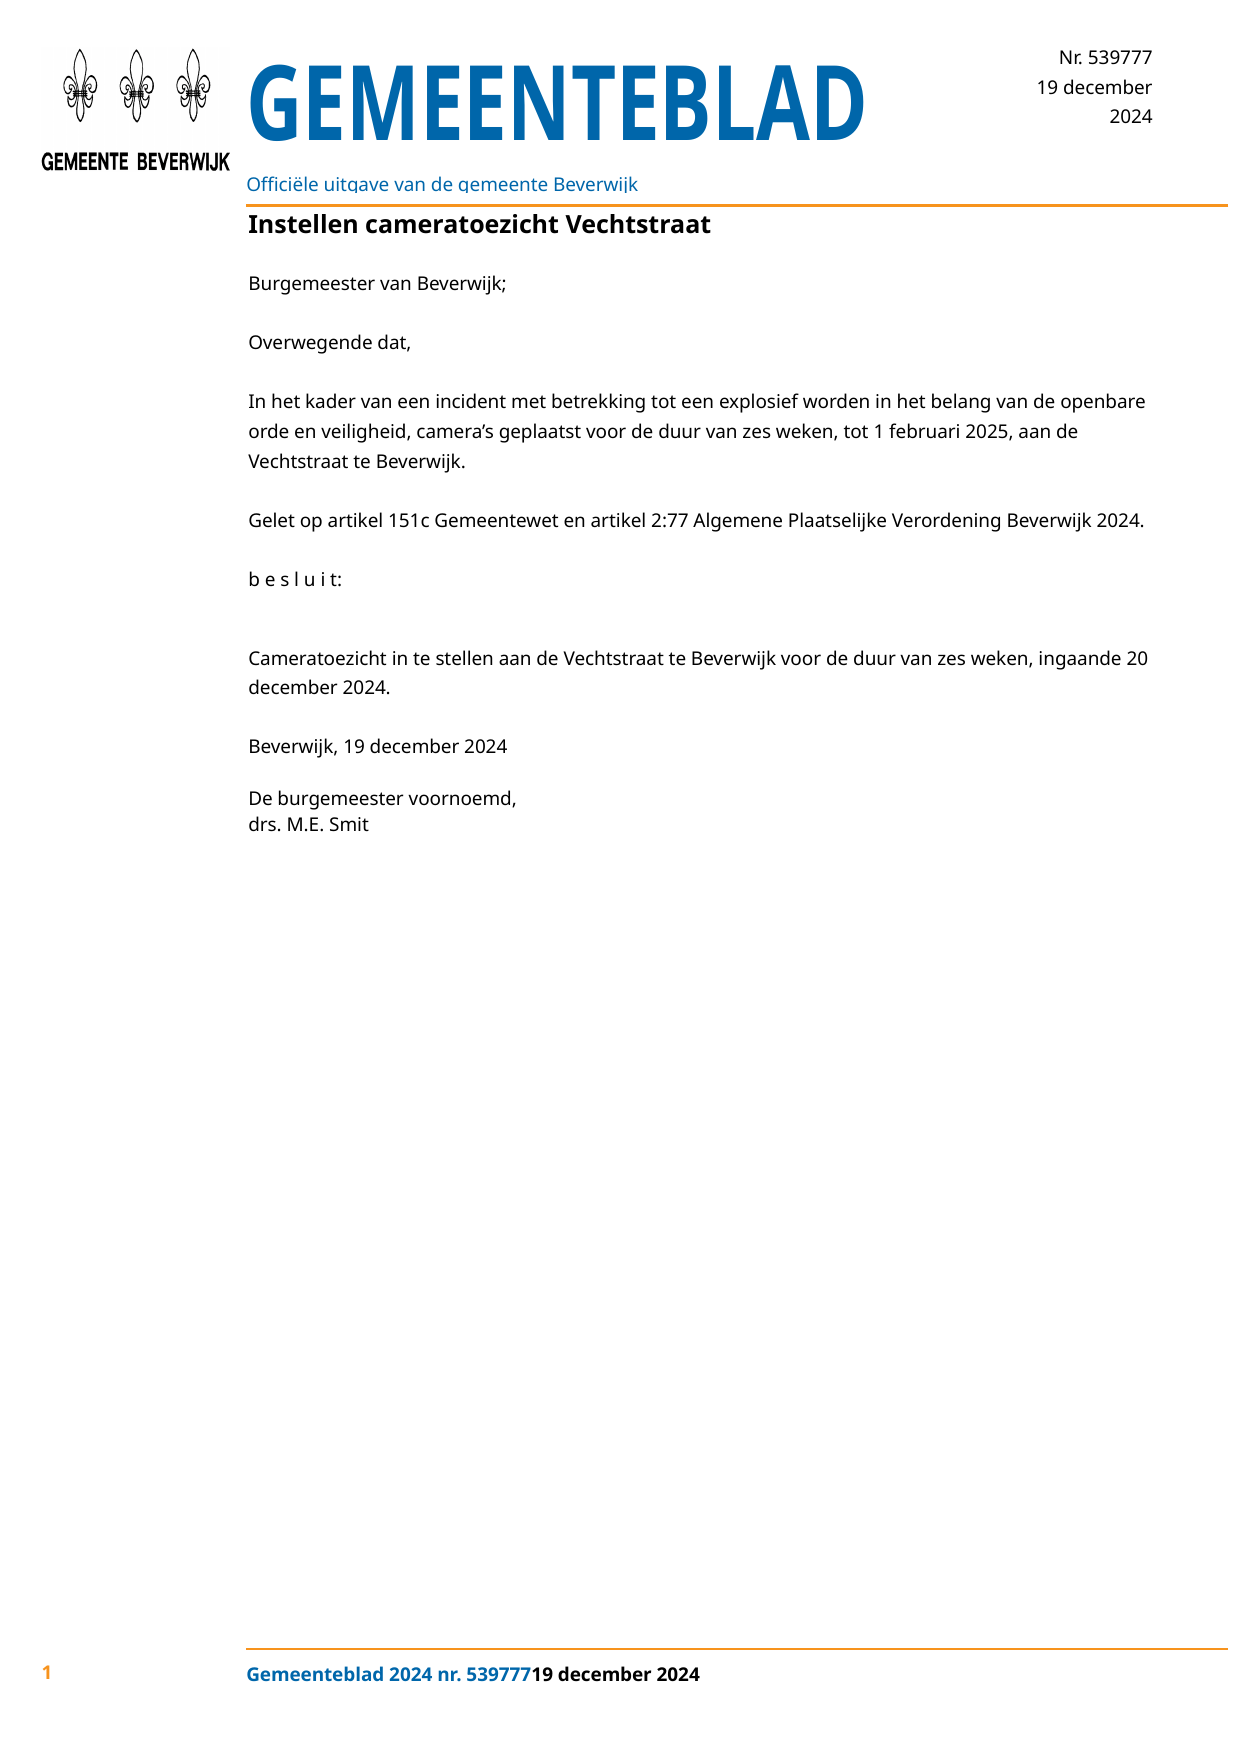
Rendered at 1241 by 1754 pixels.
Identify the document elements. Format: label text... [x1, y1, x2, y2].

text Instellen cameratoezicht Vechtstraat [248, 207, 1152, 241]
text drs. M.E. Smit [248, 811, 1152, 837]
text Overwegende dat, [248, 329, 1152, 355]
picture [41, 47, 231, 172]
text Beverwijk, 19 december 2024 [248, 734, 1152, 759]
text Gelet op artikel 151c Gemeentewet en artikel 2:77 Algemene Plaatselijke Verordening Beverwijk 2024. [248, 507, 1152, 533]
text Burgemeester van Beverwijk; [248, 270, 1152, 296]
text Cameratoezicht in te stellen aan de Vechtstraat te Beverwijk voor de duur van zes weken, ingaande 20 december 2024. [248, 645, 1152, 700]
text De burgemeester voornoemd, [248, 785, 1152, 811]
text b e s l u i t: [248, 566, 1152, 592]
text In het kader van een incident met betrekking tot een explosief worden in het belang van de openbare orde en veiligheid, camera’s geplaatst voor de duur van zes weken, tot 1 februari 2025, aan de Vechtstraat te Beverwijk. [248, 389, 1152, 473]
